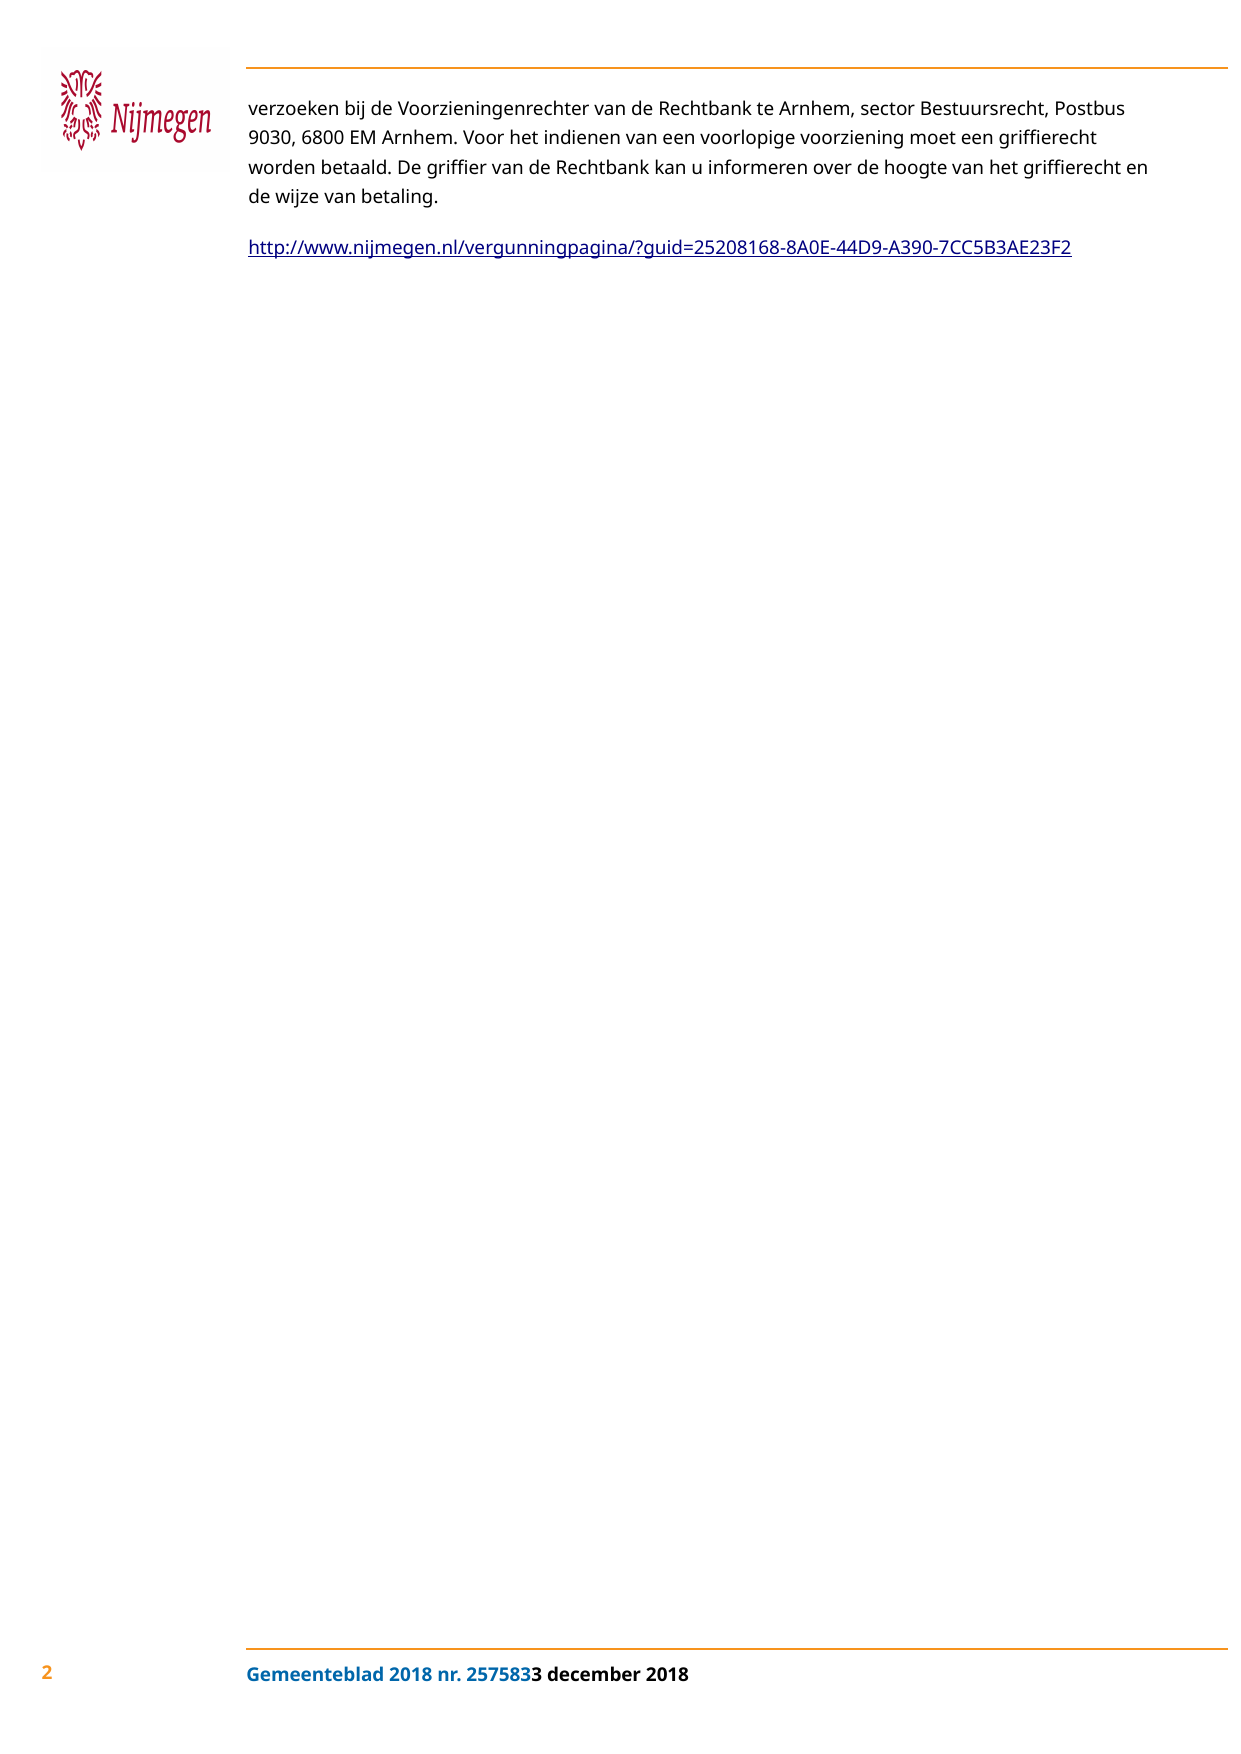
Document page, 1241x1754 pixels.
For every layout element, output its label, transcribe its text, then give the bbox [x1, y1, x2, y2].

picture [41, 47, 231, 172]
text http://www.nijmegen.nl/vergunningpagina/?guid=25208168-8A0E-44D9-A390-7CC5B3AE23F2 [248, 234, 1152, 260]
text verzoeken bij de Voorzieningenrechter van de Rechtbank te Arnhem, sector Bestuursrecht, Postbus 9030, 6800 EM Arnhem. Voor het indienen van een voorlopige voorziening moet een griffierecht worden betaald. De griffier van de Rechtbank kan u informeren over de hoogte van het griffierecht en de wijze van betaling. [248, 95, 1152, 209]
